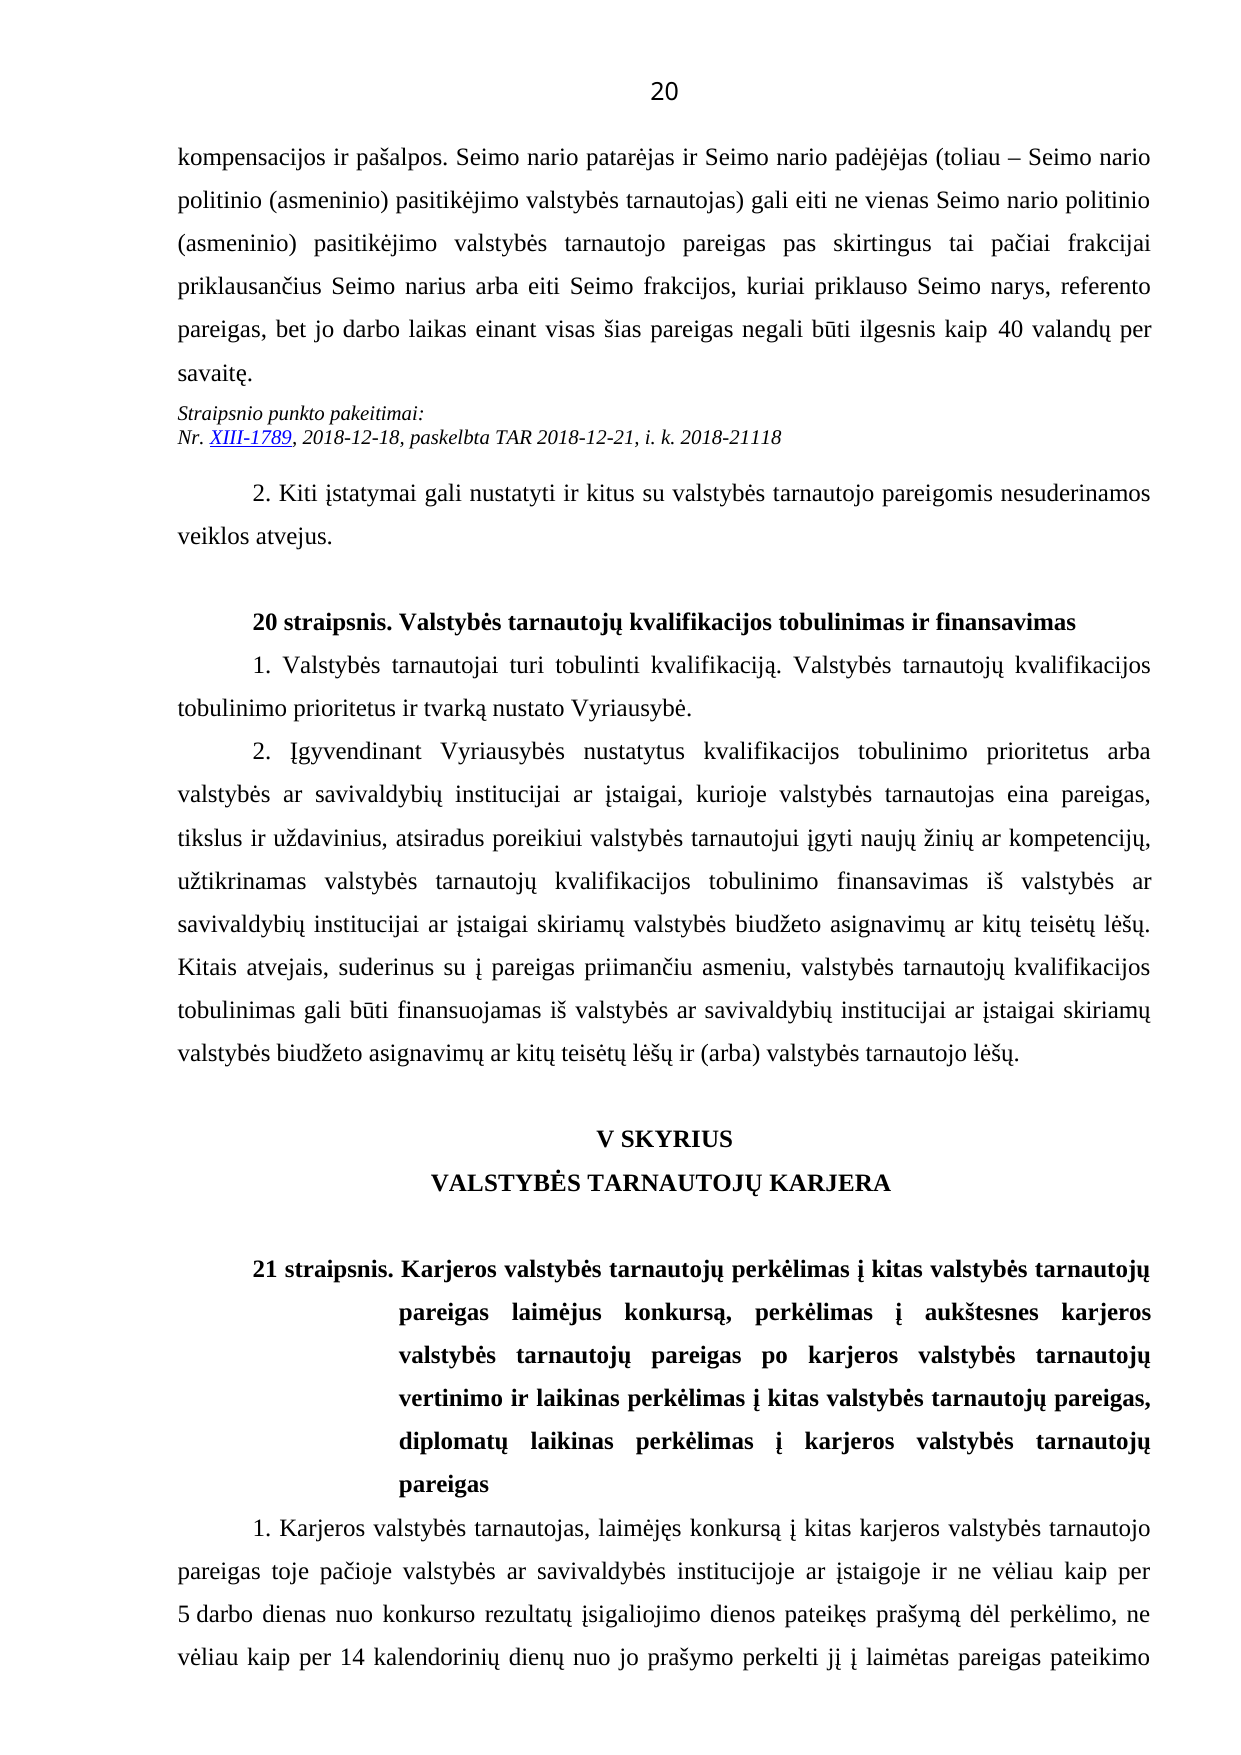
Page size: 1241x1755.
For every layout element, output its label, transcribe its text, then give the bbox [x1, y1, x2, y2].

text 2. Įgyvendinant Vyriausybės nustatytus kvalifikacijos tobulinimo prioritetus arba valstybės ar savivaldybių institucijai ar įstaigai, kurioje valstybės tarnautojas eina pareigas, tikslus ir uždavinius, atsiradus poreikiui valstybės tarnautojui įgyti naujų žinių ar kompetencijų, užtikrinamas valstybės tarnautojų kvalifikacijos tobulinimo finansavimas iš valstybės ar savivaldybių institucijai ar įstaigai skiriamų valstybės biudžeto asignavimų ar kitų teisėtų lėšų. Kitais atvejais, suderinus su į pareigas priimančiu asmeniu, valstybės tarnautojų kvalifikacijos tobulinimas gali būti finansuojamas iš valstybės ar savivaldybių institucijai ar įstaigai skiriamų valstybės biudžeto asignavimų ar kitų teisėtų lėšų ir (arba) valstybės tarnautojo lėšų. [177, 736, 1152, 1067]
text kompensacijos ir pašalpos. Seimo nario patarėjas ir Seimo nario padėjėjas (toliau – Seimo nario politinio (asmeninio) pasitikėjimo valstybės tarnautojas) gali eiti ne vienas Seimo nario politinio (asmeninio) pasitikėjimo valstybės tarnautojo pareigas pas skirtingus tai pačiai frakcijai priklausančius Seimo narius arba eiti Seimo frakcijos, kuriai priklauso Seimo narys, referento pareigas, bet jo darbo laikas einant visas šias pareigas negali būti ilgesnis kaip 40 valandų per savaitę. [177, 142, 1152, 386]
text Nr. XIII-1789, 2018-12-18, paskelbta TAR 2018-12-21, i. k. 2018-21118 [177, 425, 1152, 449]
text Straipsnio punkto pakeitimai: [177, 401, 1152, 425]
text 2. Kiti įstatymai gali nustatyti ir kitus su valstybės tarnautojo pareigomis nesuderinamos veiklos atvejus. [177, 478, 1152, 549]
text 21 straipsnis. Karjeros valstybės tarnautojų perkėlimas į kitas valstybės tarnautojų pareigas laimėjus konkursą, perkėlimas į aukštesnes karjeros valstybės tarnautojų pareigas po karjeros valstybės tarnautojų vertinimo ir laikinas perkėlimas į kitas valstybės tarnautojų pareigas, diplomatų laikinas perkėlimas į karjeros valstybės tarnautojų pareigas [252, 1254, 1152, 1498]
text 20 straipsnis. Valstybės tarnautojų kvalifikacijos tobulinimas ir finansavimas [177, 607, 1152, 636]
text 1. Karjeros valstybės tarnautojas, laimėjęs konkursą į kitas karjeros valstybės tarnautojo pareigas toje pačioje valstybės ar savivaldybės institucijoje ar įstaigoje ir ne vėliau kaip per 5 darbo dienas nuo konkurso rezultatų įsigaliojimo dienos pateikęs prašymą dėl perkėlimo, ne vėliau kaip per 14 kalendorinių dienų nuo jo prašymo perkelti jį į laimėtas pareigas pateikimo [177, 1513, 1152, 1671]
text V SKYRIUS [177, 1124, 1152, 1153]
text 1. Valstybės tarnautojai turi tobulinti kvalifikaciją. Valstybės tarnautojų kvalifikacijos tobulinimo prioritetus ir tvarką nustato Vyriausybė. [177, 650, 1152, 722]
text VALSTYBĖS TARNAUTOJŲ KARJERA [177, 1168, 1152, 1196]
